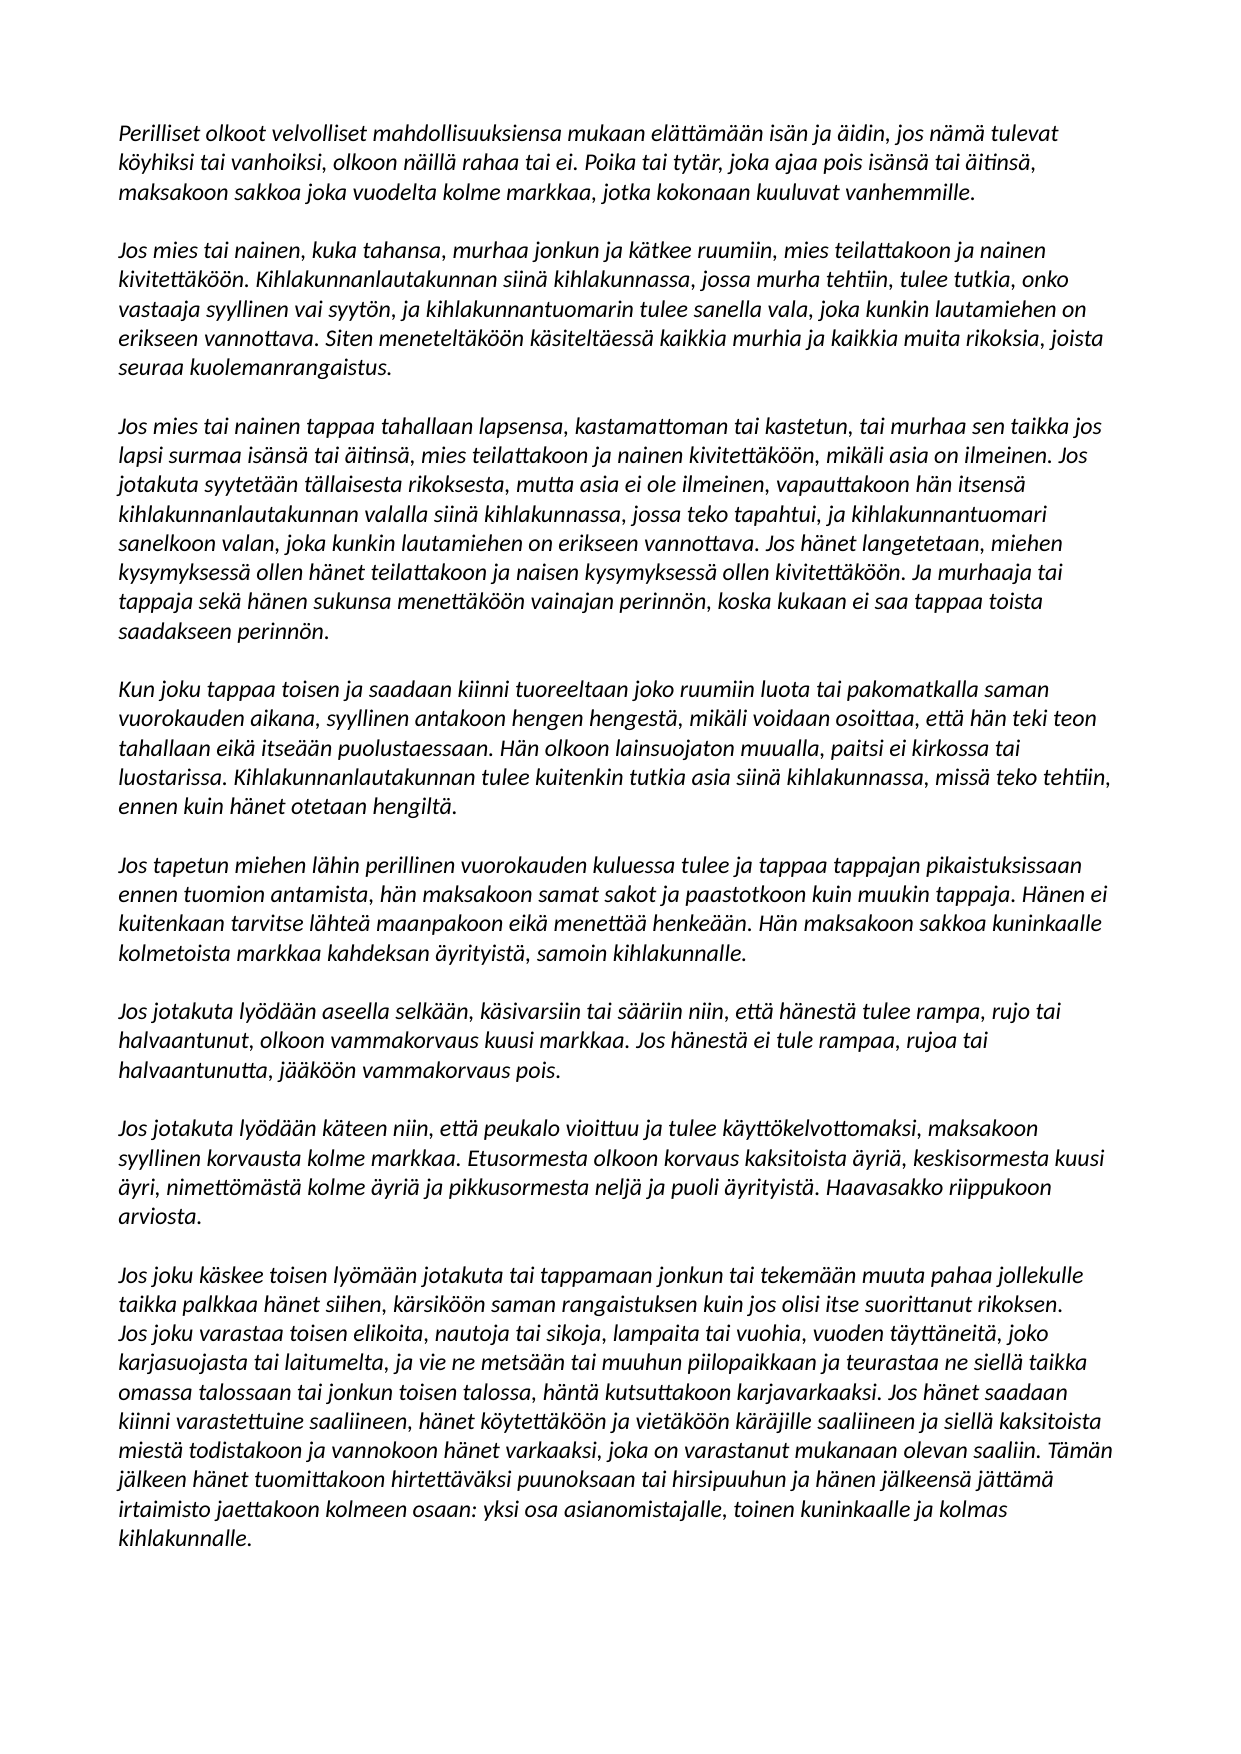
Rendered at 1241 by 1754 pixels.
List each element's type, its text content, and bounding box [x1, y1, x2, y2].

text Kun joku tappaa toisen ja saadaan kiinni tuoreeltaan joko ruumiin luota tai pakomatkalla saman vuorokauden aikana, syyllinen antakoon hengen hengestä, mikäli voidaan osoittaa, että hän teki teon tahallaan eikä itseään puolustaessaan. Hän olkoon lainsuojaton muualla, paitsi ei kirkossa tai luostarissa. Kihlakunnanlautakunnan tulee kuitenkin tutkia asia siinä kihlakunnassa, missä teko tehtiin, ennen kuin hänet otetaan hengiltä. [118, 674, 1122, 821]
text Jos joku varastaa toisen elikoita, nautoja tai sikoja, lampaita tai vuohia, vuoden täyttäneitä, joko karjasuojasta tai laitumelta, ja vie ne metsään tai muuhun piilopaikkaan ja teurastaa ne siellä taikka omassa talossaan tai jonkun toisen talossa, häntä kutsuttakoon karjavarkaaksi. Jos hänet saadaan kiinni varastettuine saaliineen, hänet köytettäköön ja vietäköön käräjille saaliineen ja siellä kaksitoista miestä todistakoon ja vannokoon hänet varkaaksi, joka on varastanut mukanaan olevan saaliin. Tämän jälkeen hänet tuomittakoon hirtettäväksi puunoksaan tai hirsipuuhun ja hänen jälkeensä jättämä irtaimisto jaettakoon kolmeen osaan: yksi osa asianomistajalle, toinen kuninkaalle ja kolmas kihlakunnalle. [118, 1318, 1122, 1552]
text Perilliset olkoot velvolliset mahdollisuuksiensa mukaan elättämään isän ja äidin, jos nämä tulevat köyhiksi tai vanhoiksi, olkoon näillä rahaa tai ei. Poika tai tytär, joka ajaa pois isänsä tai äitinsä, maksakoon sakkoa joka vuodelta kolme markkaa, jotka kokonaan kuuluvat vanhemmille. [118, 118, 1122, 206]
text Jos jotakuta lyödään aseella selkään, käsivarsiin tai sääriin niin, että hänestä tulee rampa, rujo tai halvaantunut, olkoon vammakorvaus kuusi markkaa. Jos hänestä ei tule rampaa, rujoa tai halvaantunutta, jääköön vammakorvaus pois. [118, 996, 1122, 1084]
text Jos jotakuta lyödään käteen niin, että peukalo vioittuu ja tulee käyttökelvottomaksi, maksakoon syyllinen korvausta kolme markkaa. Etusormesta olkoon korvaus kaksitoista äyriä, keskisormesta kuusi äyri, nimettömästä kolme äyriä ja pikkusormesta neljä ja puoli äyrityistä. Haavasakko riippukoon arviosta. [118, 1113, 1122, 1230]
text Jos tapetun miehen lähin perillinen vuorokauden kuluessa tulee ja tappaa tappajan pikaistuksissaan ennen tuomion antamista, hän maksakoon samat sakot ja paastotkoon kuin muukin tappaja. Hänen ei kuitenkaan tarvitse lähteä maanpakoon eikä menettää henkeään. Hän maksakoon sakkoa kuninkaalle kolmetoista markkaa kahdeksan äyrityistä, samoin kihlakunnalle. [118, 850, 1122, 967]
text Jos joku käskee toisen lyömään jotakuta tai tappamaan jonkun tai tekemään muuta pahaa jollekulle taikka palkkaa hänet siihen, kärsiköön saman rangaistuksen kuin jos olisi itse suorittanut rikoksen. [118, 1260, 1122, 1318]
text Jos mies tai nainen, kuka tahansa, murhaa jonkun ja kätkee ruumiin, mies teilattakoon ja nainen kivitettäköön. Kihlakunnanlautakunnan siinä kihlakunnassa, jossa murha tehtiin, tulee tutkia, onko vastaaja syyllinen vai syytön, ja kihlakunnantuomarin tulee sanella vala, joka kunkin lautamiehen on erikseen vannottava. Siten meneteltäköön käsiteltäessä kaikkia murhia ja kaikkia muita rikoksia, joista seuraa kuolemanrangaistus. [118, 235, 1122, 382]
text Jos mies tai nainen tappaa tahallaan lapsensa, kastamattoman tai kastetun, tai murhaa sen taikka jos lapsi surmaa isänsä tai äitinsä, mies teilattakoon ja nainen kivitettäköön, mikäli asia on ilmeinen. Jos jotakuta syytetään tällaisesta rikoksesta, mutta asia ei ole ilmeinen, vapauttakoon hän itsensä kihlakunnanlautakunnan valalla siinä kihlakunnassa, jossa teko tapahtui, ja kihlakunnantuomari sanelkoon valan, joka kunkin lautamiehen on erikseen vannottava. Jos hänet langetetaan, miehen kysymyksessä ollen hänet teilattakoon ja naisen kysymyksessä ollen kivitettäköön. Ja murhaaja tai tappaja sekä hänen sukunsa menettäköön vainajan perinnön, koska kukaan ei saa tappaa toista saadakseen perinnön. [118, 411, 1122, 645]
